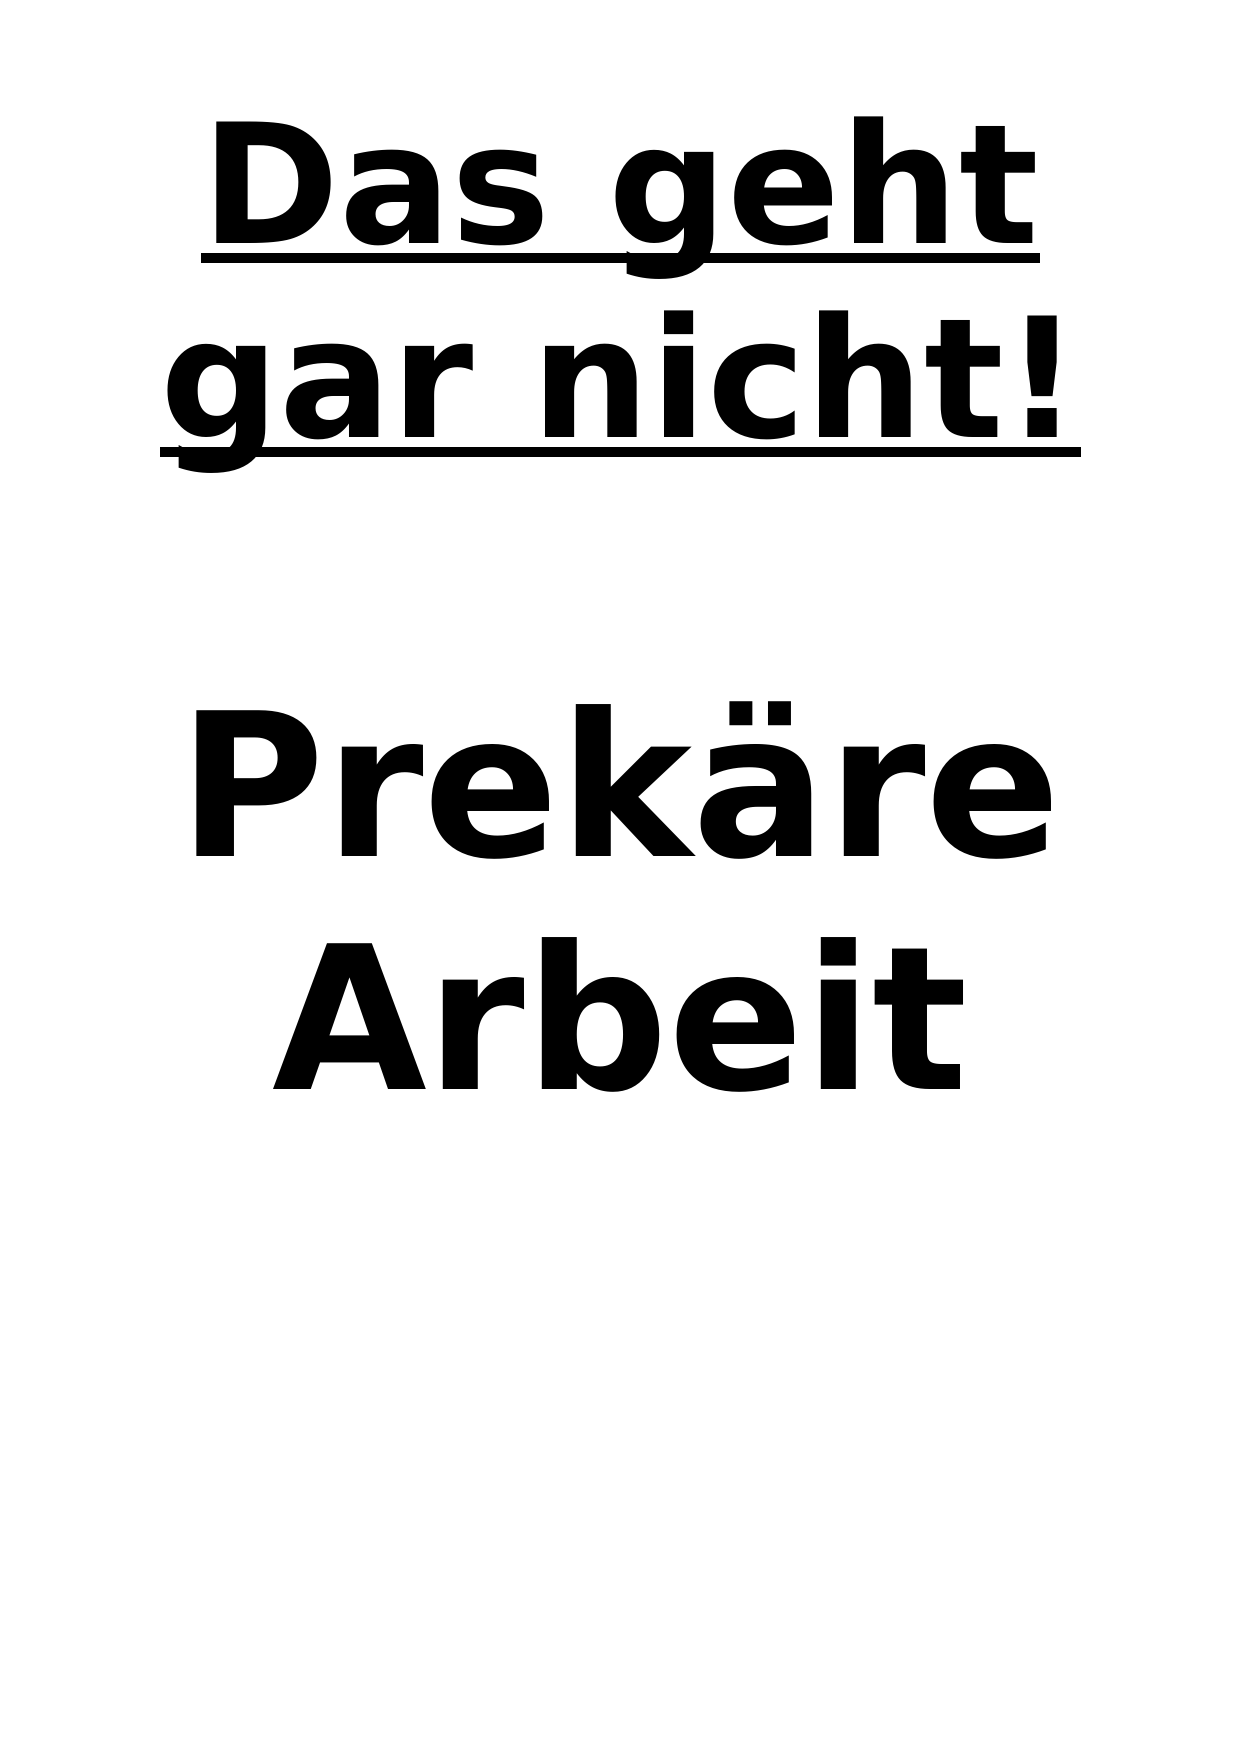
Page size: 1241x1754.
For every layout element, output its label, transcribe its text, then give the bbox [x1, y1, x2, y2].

text Das geht gar nicht! [88, 88, 1152, 477]
text Prekäre Arbeit [88, 671, 1152, 1136]
